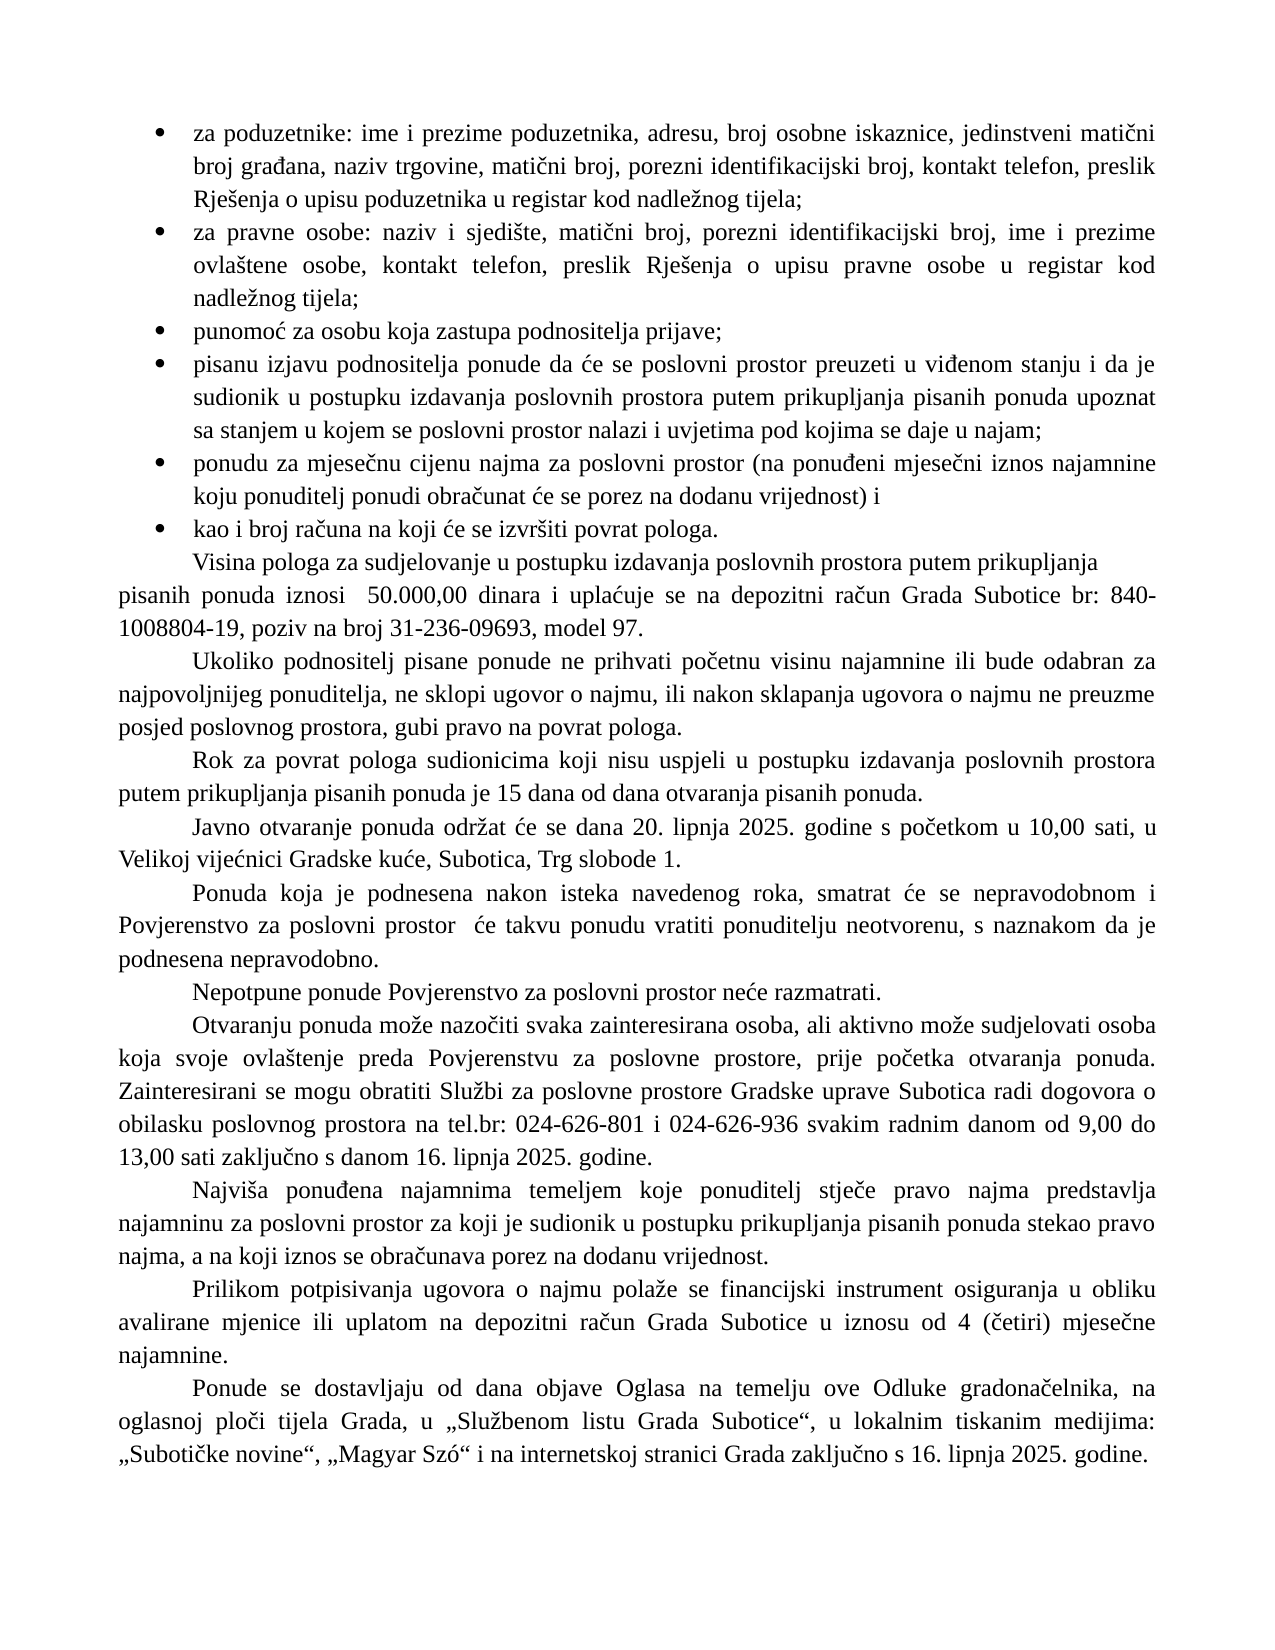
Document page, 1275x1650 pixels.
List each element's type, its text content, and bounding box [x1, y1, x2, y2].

text Najviša ponuđena najamnima temeljem koje ponuditelj stječe pravo najma predstavlja najamninu za poslovni prostor za koji je sudionik u postupku prikupljanja pisanih ponuda stekao pravo najma, a na koji iznos se obračunava porez na dodanu vrijednost. [118, 1175, 1157, 1269]
text Otvaranju ponuda može nazočiti svaka zainteresirana osoba, ali aktivno može sudjelovati osoba koja svoje ovlaštenje preda Povjerenstvu za poslovne prostore, prije početka otvaranja ponuda. Zainteresirani se mogu obratiti Službi za poslovne prostore Gradske uprave Subotica radi dogovora o obilasku poslovnog prostora na tel.br: 024-626-801 i 024-626-936 svakim radnim danom od 9,00 do 13,00 sati zaključno s danom 16. lipnja 2025. godine. [118, 1010, 1157, 1171]
text Visina pologa za sudjelovanje u postupku izdavanja poslovnih prostora putem prikupljanja [118, 547, 1157, 576]
text Rok za povrat pologa sudionicima koji nisu uspjeli u postupku izdavanja poslovnih prostora putem prikupljanja pisanih ponuda je 15 dana od dana otvaranja pisanih ponuda. [118, 746, 1157, 807]
list za pravne osobe: naziv i sjedište, matični broj, porezni identifikacijski broj, ime i prezime ovlaštene osobe, kontakt telefon, preslik Rješenja o upisu pravne osobe u registar kod nadležnog tijela; [156, 217, 1157, 312]
list pisanu izjavu podnositelja ponude da će se poslovni prostor preuzeti u viđenom stanju i da je sudionik u postupku izdavanja poslovnih prostora putem prikupljanja pisanih ponuda upoznat sa stanjem u kojem se poslovni prostor nalazi i uvjetima pod kojima se daje u najam; [156, 349, 1157, 444]
list ponudu za mjesečnu cijenu najma za poslovni prostor (na ponuđeni mjesečni iznos najamnine koju ponuditelj ponudi obračunat će se porez na dodanu vrijednost) i [156, 448, 1157, 510]
text Javno otvaranje ponuda održat će se dana 20. lipnja 2025. godine s početkom u 10,00 sati, u Velikoj vijećnici Gradske kuće, Subotica, Trg slobode 1. [118, 812, 1157, 873]
text Nepotpune ponude Povjerenstvo za poslovni prostor neće razmatrati. [118, 977, 1157, 1005]
text Ukoliko podnositelj pisane ponude ne prihvati početnu visinu najamnine ili bude odabran za najpovoljnijeg ponuditelja, ne sklopi ugovor o najmu, ili nakon sklapanja ugovora o najmu ne preuzme posjed poslovnog prostora, gubi pravo na povrat pologa. [118, 646, 1157, 741]
list punomoć za osobu koja zastupa podnositelja prijave; [156, 316, 1157, 345]
list za poduzetnike: ime i prezime poduzetnika, adresu, broj osobne iskaznice, jedinstveni matični broj građana, naziv trgovine, matični broj, porezni identifikacijski broj, kontakt telefon, preslik Rješenja o upisu poduzetnika u registar kod nadležnog tijela; [156, 118, 1157, 213]
text Ponude se dostavljaju od dana objave Oglasa na temelju ove Odluke gradonačelnika, na oglasnoj ploči tijela Grada, u „Službenom listu Grada Subotice“, u lokalnim tiskanim medijima: „Subotičke novine“, „Magyar Szó“ i na internetskoj stranici Grada zaključno s 16. lipnja 2025. godine. [118, 1373, 1157, 1468]
list kao i broj računa na koji će se izvršiti povrat pologa. [156, 514, 1157, 543]
text Prilikom potpisivanja ugovora o najmu polaže se financijski instrument osiguranja u obliku avalirane mjenice ili uplatom na depozitni račun Grada Subotice u iznosu od 4 (četiri) mjesečne najamnine. [118, 1274, 1157, 1369]
text pisanih ponuda iznosi 50.000,00 dinara i uplaćuje se na depozitni račun Grada Subotice br: 840-1008804-19, poziv na broj 31-236-09693, model 97. [118, 580, 1157, 642]
text Ponuda koja je podnesena nakon isteka navedenog roka, smatrat će se nepravodobnom i Povjerenstvo za poslovni prostor će takvu ponudu vratiti ponuditelju neotvorenu, s naznakom da je podnesena nepravodobno. [118, 878, 1157, 972]
